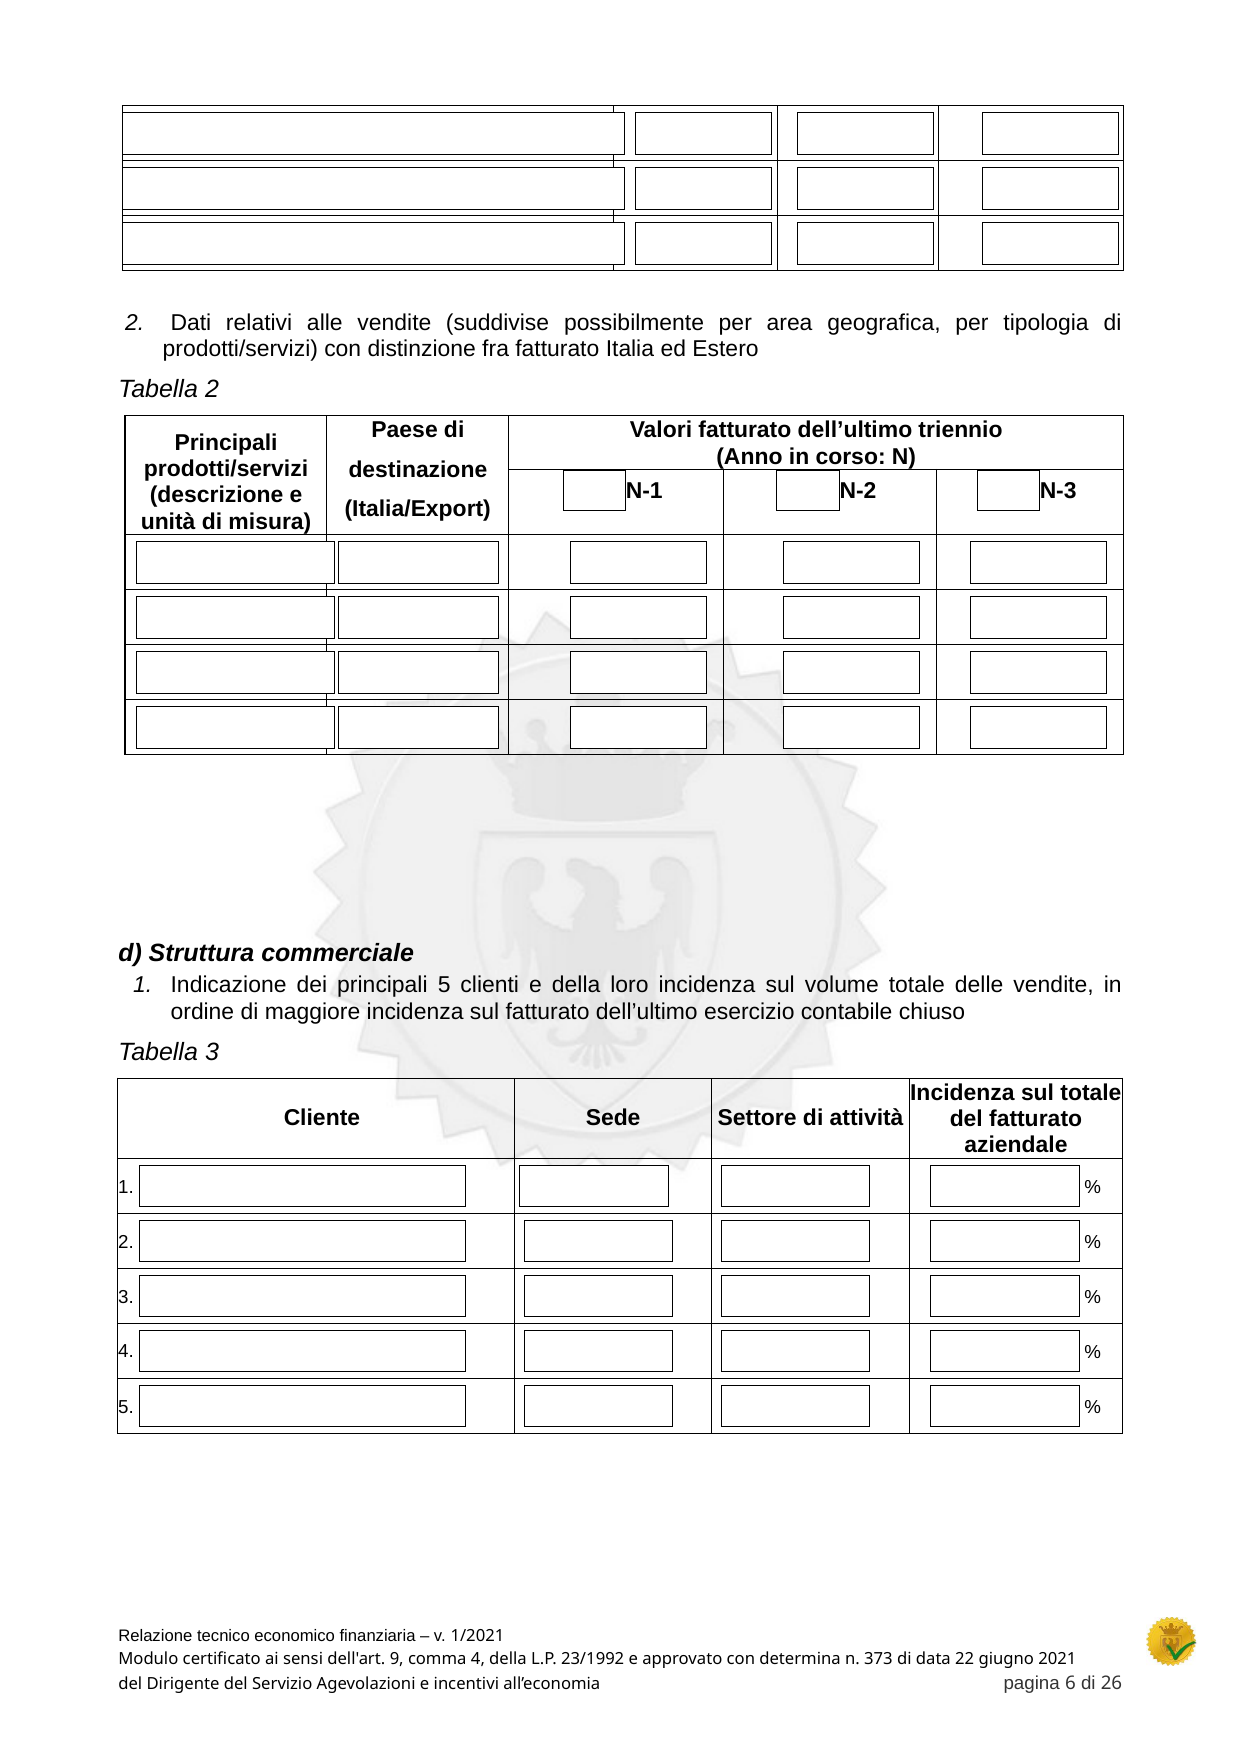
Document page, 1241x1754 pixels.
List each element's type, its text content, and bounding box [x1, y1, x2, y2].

table_cell [712, 1379, 909, 1433]
table_header [724, 535, 936, 589]
table_cell 2. [118, 1214, 514, 1268]
table_cell [937, 645, 1123, 699]
table_cell [509, 590, 723, 644]
table_cell [509, 700, 723, 754]
table_cell [937, 590, 1123, 644]
table_cell [123, 210, 613, 215]
table_cell [123, 265, 613, 270]
table_cell 5. [118, 1379, 514, 1433]
table_cell [327, 700, 508, 754]
table_cell [509, 645, 723, 699]
table_cell [778, 216, 938, 270]
table_cell [327, 590, 508, 644]
table_cell [712, 1269, 909, 1323]
table_header Incidenza sul totale del fatturato aziendale [910, 1079, 1122, 1158]
table_cell [712, 1159, 909, 1213]
table_cell [614, 161, 777, 215]
table_header [614, 106, 777, 160]
picture [118, 1065, 1122, 1078]
text Tabella 2 [118, 374, 1122, 403]
table_cell % [910, 1269, 1122, 1323]
picture [118, 1434, 1122, 1695]
picture [118, 967, 1122, 1036]
table_cell [327, 645, 508, 699]
table_header [778, 106, 938, 160]
table_cell [614, 216, 777, 270]
table_header [327, 535, 508, 589]
table_cell [515, 1159, 711, 1213]
table_header [509, 535, 723, 589]
table_cell % [910, 1214, 1122, 1268]
table_cell % [910, 1379, 1122, 1433]
list Dati relativi alle vendite (suddivise possibilmente per area geografica, per tipologia di prodotti/servizi) con distinzione fra fatturato Italia ed Estero [125, 309, 1122, 361]
table_cell [939, 216, 1123, 270]
picture [1146, 1617, 1198, 1666]
table_cell % [910, 1324, 1122, 1378]
table_cell [123, 216, 613, 222]
table_header Settore di attività [712, 1079, 909, 1158]
table_header Sede [515, 1079, 711, 1158]
table_cell [515, 1269, 711, 1323]
table_cell [724, 645, 936, 699]
table_cell [712, 1214, 909, 1268]
picture [118, 76, 1122, 374]
table_cell [123, 161, 613, 167]
table_cell [939, 161, 1123, 215]
table_cell [515, 1324, 711, 1378]
table_cell [778, 161, 938, 215]
text Tabella 3 [118, 1036, 1122, 1065]
table_cell [126, 700, 326, 754]
table_cell [712, 1324, 909, 1378]
table_header [939, 106, 1123, 160]
table_cell 3. [118, 1269, 514, 1323]
table_header [126, 535, 326, 589]
table_cell [937, 700, 1123, 754]
table_cell N-1 [509, 470, 723, 534]
table_cell [724, 590, 936, 644]
table_cell [126, 645, 326, 699]
picture [118, 403, 1122, 938]
table_header [123, 106, 613, 112]
table_cell % [910, 1159, 1122, 1213]
list Indicazione dei principali 5 clienti e della loro incidenza sul volume totale delle vendite, in ordine di maggiore incidenza sul fatturato dell’ultimo esercizio contabile chiuso [133, 971, 1122, 1024]
table_header Valori fatturato dell’ultimo triennio (Anno in corso: N) [509, 416, 1123, 469]
table_cell 4. [118, 1324, 514, 1378]
table_header Paese di destinazione (Italia/Export) [327, 416, 508, 534]
text d) Struttura commerciale [118, 938, 1122, 967]
table_cell [724, 700, 936, 754]
table_cell N-3 [937, 470, 1123, 534]
table_cell N-2 [724, 470, 936, 534]
table_cell [515, 1214, 711, 1268]
table_header [937, 535, 1123, 589]
table_cell 1. [118, 1159, 514, 1213]
table_cell [126, 590, 326, 644]
table_header Cliente [118, 1079, 514, 1158]
table_cell [515, 1379, 711, 1433]
table_header [123, 155, 613, 160]
table_header Principali prodotti/servizi (descrizione e unità di misura) [126, 416, 326, 534]
